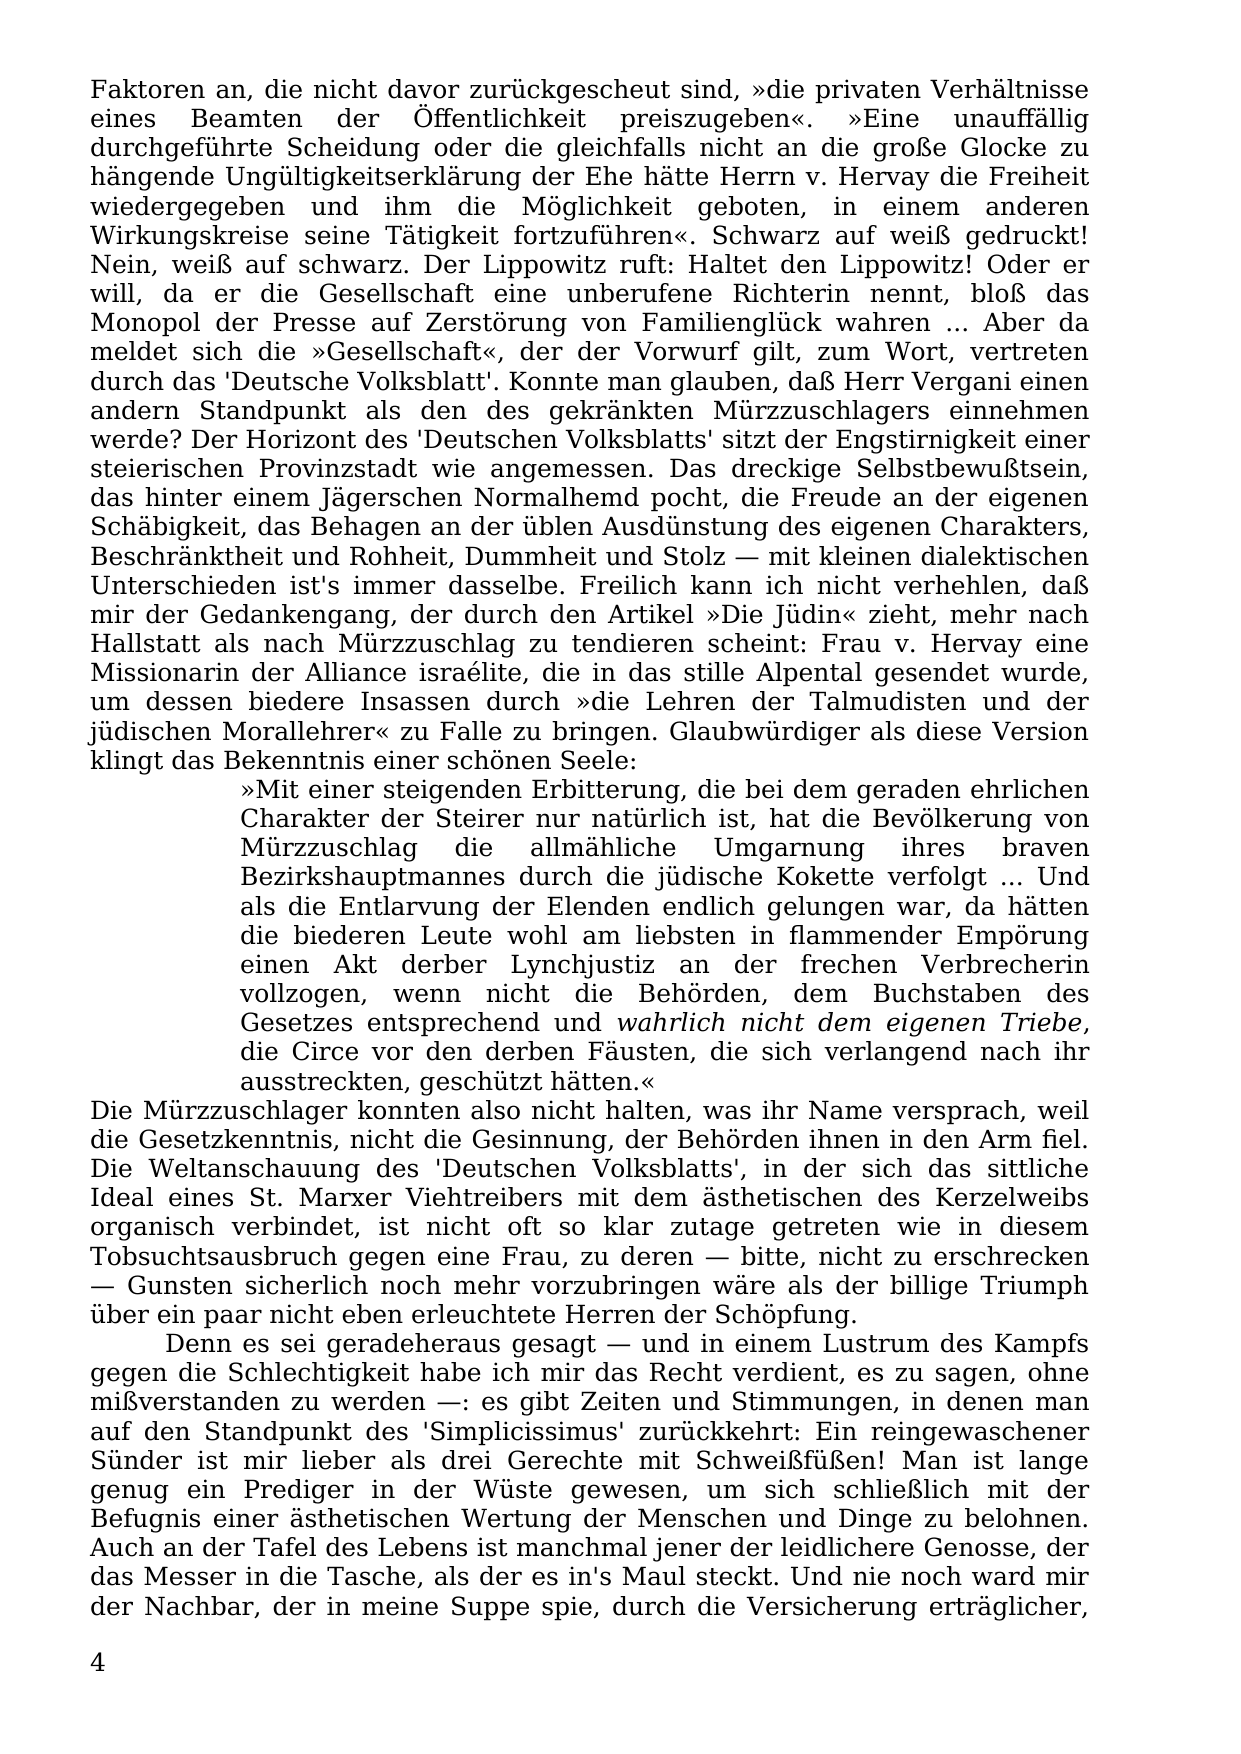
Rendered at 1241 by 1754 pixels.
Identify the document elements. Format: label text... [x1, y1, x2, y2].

text Denn es sei geradeheraus gesagt — und in einem Lustrum des Kampfs gegen die Schlechtigkeit habe ich mir das Recht verdient, es zu sagen, ohne mißverstanden zu werden —: es gibt Zeiten und Stimmungen, in denen man auf den Standpunkt des 'Simplicissimus' zurückkehrt: Ein reingewaschener Sünder ist mir lieber als drei Gerechte mit Schweißfüßen! Man ist lange genug ein Prediger in der Wüste gewesen, um sich schließlich mit der Befugnis einer ästhetischen Wertung der Menschen und Dinge zu belohnen. Auch an der Tafel des Lebens ist manchmal jener der leidlichere Genosse, der das Messer in die Tasche, als der es in's Maul steckt. Und nie noch ward mir der Nachbar, der in meine Suppe spie, durch die Versicherung erträglicher, [90, 1329, 1091, 1621]
text Faktoren an, die nicht davor zurückgescheut sind, »die privaten Verhältnisse eines Beamten der Öffentlichkeit preiszugeben«. »Eine unauffällig durchgeführte Scheidung oder die gleichfalls nicht an die große Glocke zu hängende Ungültigkeitserklärung der Ehe hätte Herrn v. Hervay die Freiheit wiedergegeben und ihm die Möglichkeit geboten, in einem anderen Wirkungskreise seine Tätigkeit fortzuführen«. Schwarz auf weiß gedruckt! Nein, weiß auf schwarz. Der Lippowitz ruft: Haltet den Lippowitz! Oder er will, da er die Gesellschaft eine unberufene Richterin nennt, bloß das Monopol der Presse auf Zerstörung von Familienglück wahren ... Aber da meldet sich die »Gesellschaft«, der der Vorwurf gilt, zum Wort, vertreten durch das 'Deutsche Volksblatt'. Konnte man glauben, daß Herr Vergani einen andern Standpunkt als den des gekränkten Mürzzuschlagers einnehmen werde? Der Horizont des 'Deutschen Volksblatts' sitzt der Engstirnigkeit einer steierischen Provinzstadt wie angemessen. Das dreckige Selbstbewußtsein, das hinter einem Jägerschen Normalhemd pocht, die Freude an der eigenen Schäbigkeit, das Behagen an der üblen Ausdünstung des eigenen Charakters, Beschränktheit und Rohheit, Dummheit und Stolz — mit kleinen dialektischen Unterschieden ist's immer dasselbe. Freilich kann ich nicht verhehlen, daß mir der Gedankengang, der durch den Artikel »Die Jüdin« zieht, mehr nach Hallstatt als nach Mürzzuschlag zu tendieren scheint: Frau v. Hervay eine Missionarin der Alliance israélite, die in das stille Alpental gesendet wurde, um dessen biedere Insassen durch »die Lehren der Talmudisten und der jüdischen Morallehrer« zu Falle zu bringen. Glaubwürdiger als diese Version klingt das Bekenntnis einer schönen Seele: [90, 75, 1091, 775]
text »Mit einer steigenden Erbitterung, die bei dem geraden ehrlichen Charakter der Steirer nur natürlich ist, hat die Bevölkerung von Mürzzuschlag die allmähliche Umgarnung ihres braven Bezirkshauptmannes durch die jüdische Kokette verfolgt ... Und als die Entlarvung der Elenden endlich gelungen war, da hätten die biederen Leute wohl am liebsten in flammender Empörung einen Akt derber Lynchjustiz an der frechen Verbrecherin vollzogen, wenn nicht die Behörden, dem Buchstaben des Gesetzes entsprechend und wahrlich nicht dem eigenen Triebe, die Circe vor den derben Fäusten, die sich verlangend nach ihr ausstreckten, geschützt hätten.« [240, 775, 1091, 1096]
text Die Mürzzuschlager konnten also nicht halten, was ihr Name versprach, weil die Gesetzkenntnis, nicht die Gesinnung, der Behörden ihnen in den Arm fiel. Die Weltanschauung des 'Deutschen Volksblatts', in der sich das sittliche Ideal eines St. Marxer Viehtreibers mit dem ästhetischen des Kerzelweibs organisch verbindet, ist nicht oft so klar zutage getreten wie in diesem Tobsuchtsausbruch gegen eine Frau, zu deren — bitte, nicht zu erschrecken — Gunsten sicherlich noch mehr vorzubringen wäre als der billige Triumph über ein paar nicht eben erleuchtete Herren der Schöpfung. [90, 1096, 1091, 1329]
